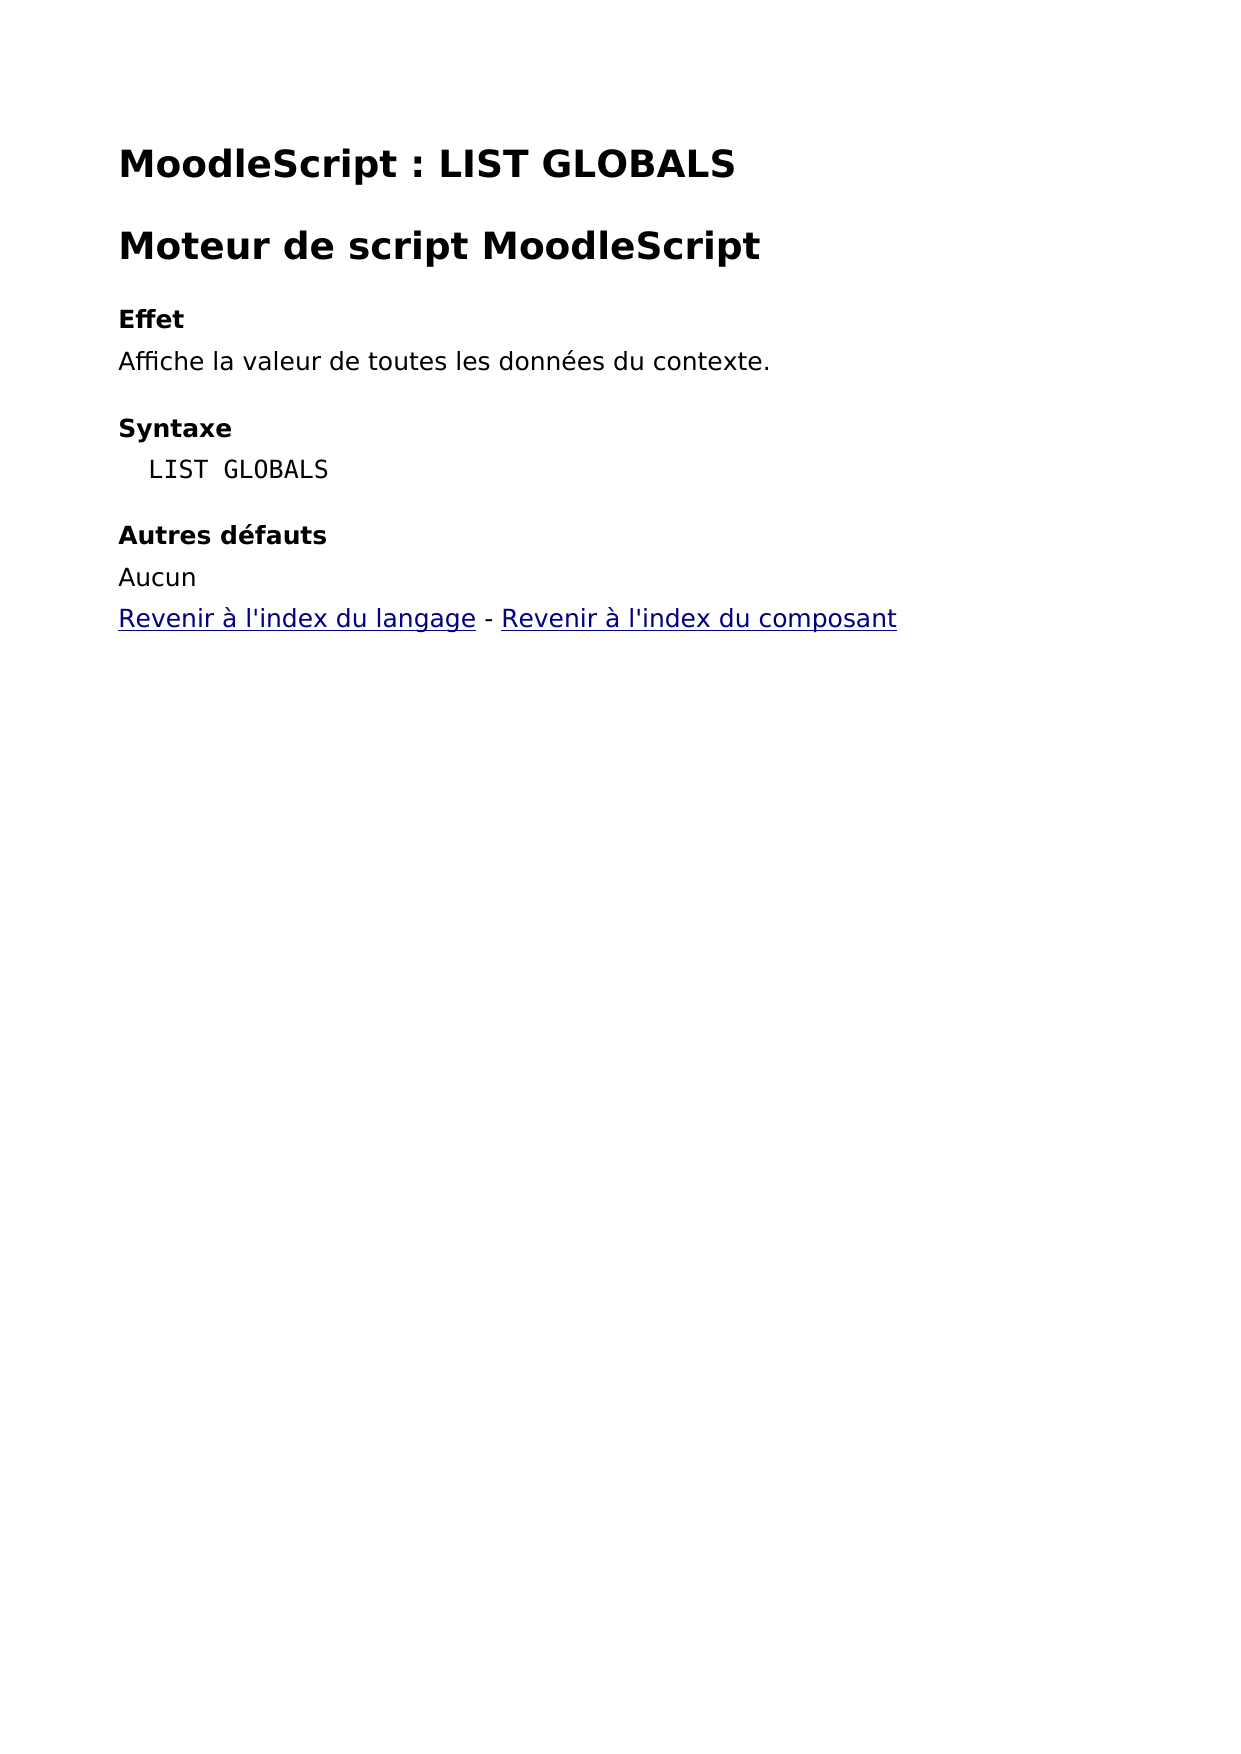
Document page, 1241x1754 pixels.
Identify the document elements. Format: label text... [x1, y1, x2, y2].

text Aucun [118, 563, 1122, 592]
text Affiche la valeur de toutes les données du contexte. [118, 347, 1122, 376]
subtitle Syntaxe [118, 414, 1122, 443]
text Revenir à l'index du langage - Revenir à l'index du composant [118, 605, 1122, 634]
subtitle MoodleScript : LIST GLOBALS [118, 143, 1122, 187]
subtitle Moteur de script MoodleScript [118, 224, 1122, 268]
subtitle Effet [118, 305, 1122, 334]
subtitle Autres défauts [118, 521, 1122, 551]
text LIST GLOBALS [118, 455, 1122, 484]
